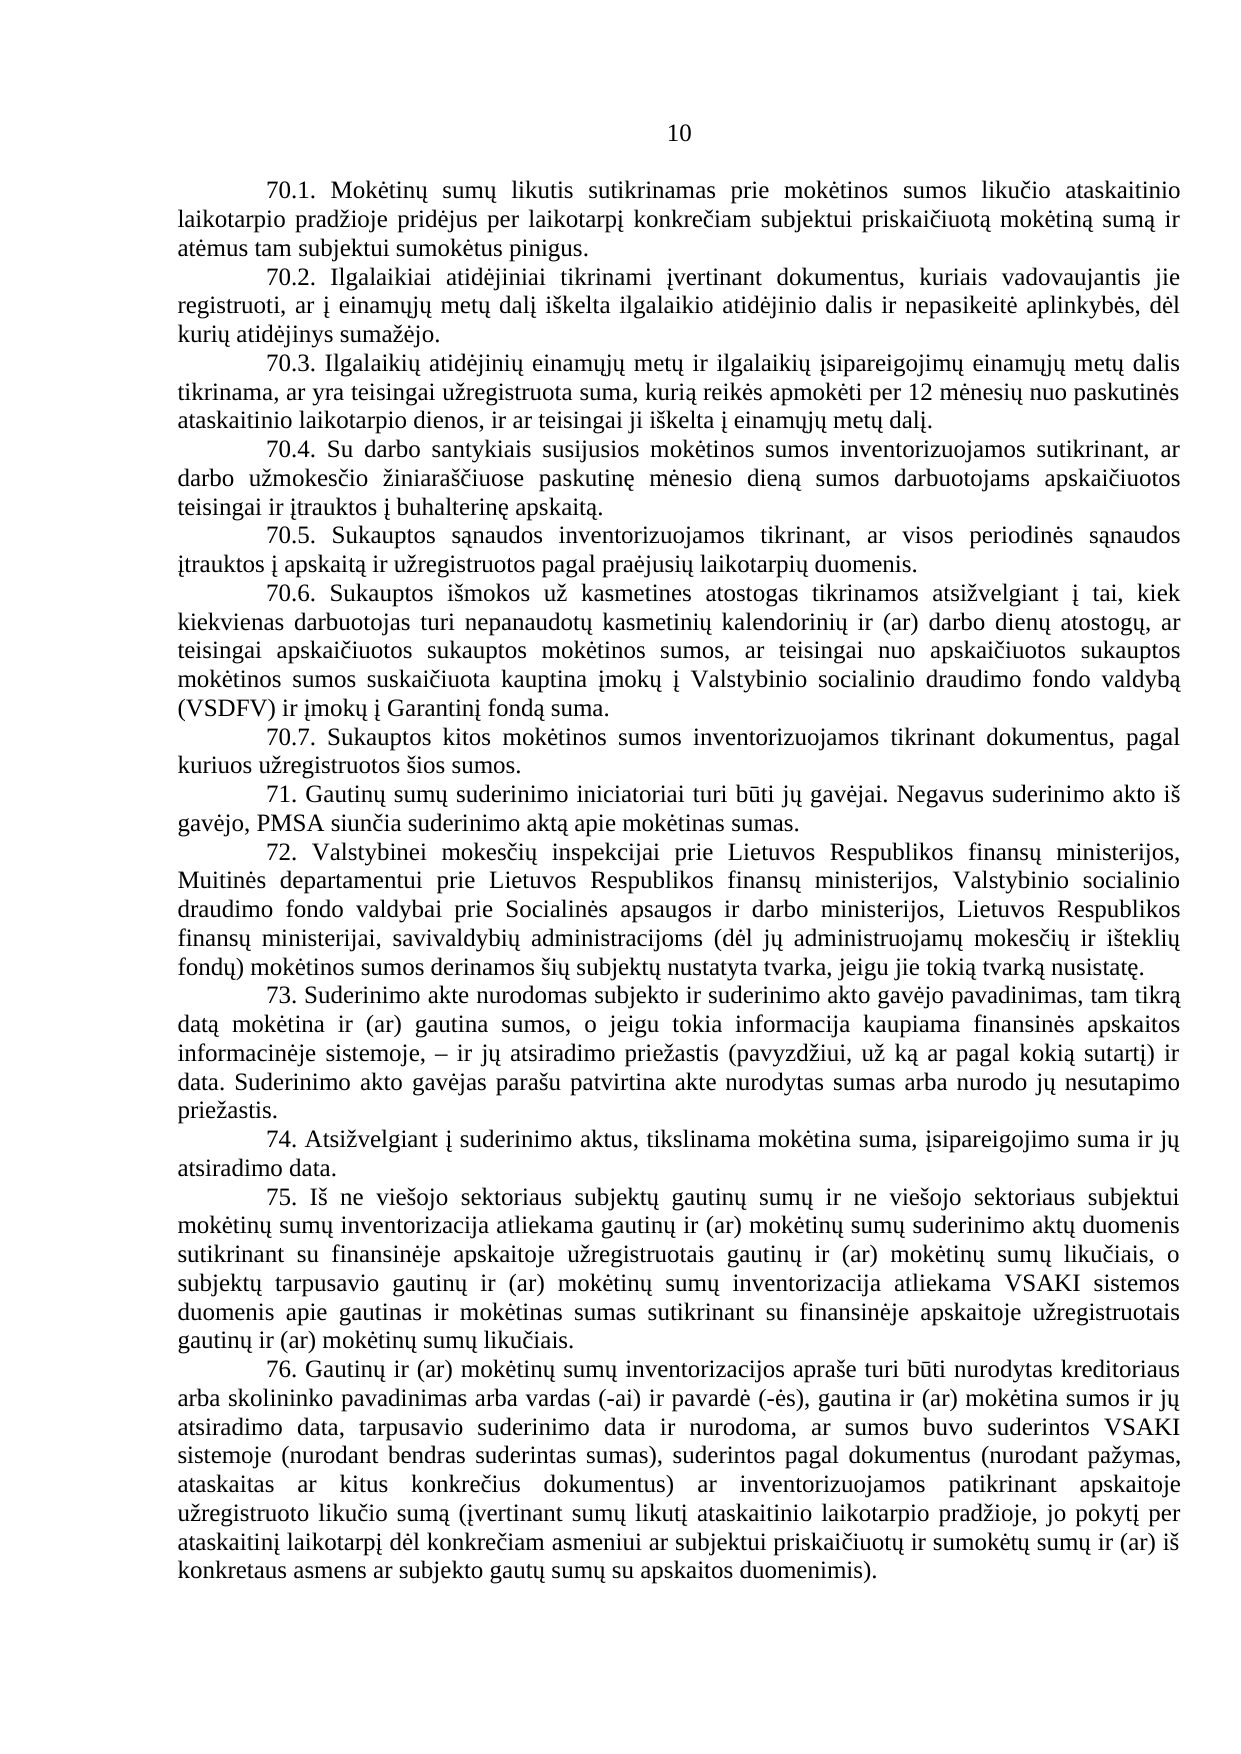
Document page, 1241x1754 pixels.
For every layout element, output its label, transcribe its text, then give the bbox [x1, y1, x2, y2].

text 70.3. Ilgalaikių atidėjinių einamųjų metų ir ilgalaikių įsipareigojimų einamųjų metų dalis tikrinama, ar yra teisingai užregistruota suma, kurią reikės apmokėti per 12 mėnesių nuo paskutinės ataskaitinio laikotarpio dienos, ir ar teisingai ji iškelta į einamųjų metų dalį. [177, 348, 1181, 434]
text 73. Suderinimo akte nurodomas subjekto ir suderinimo akto gavėjo pavadinimas, tam tikrą datą mokėtina ir (ar) gautina sumos, o jeigu tokia informacija kaupiama finansinės apskaitos informacinėje sistemoje, – ir jų atsiradimo priežastis (pavyzdžiui, už ką ar pagal kokią sutartį) ir data. Suderinimo akto gavėjas parašu patvirtina akte nurodytas sumas arba nurodo jų nesutapimo priežastis. [177, 981, 1181, 1124]
text 70.6. Sukauptos išmokos už kasmetines atostogas tikrinamos atsižvelgiant į tai, kiek kiekvienas darbuotojas turi nepanaudotų kasmetinių kalendorinių ir (ar) darbo dienų atostogų, ar teisingai apskaičiuotos sukauptos mokėtinos sumos, ar teisingai nuo apskaičiuotos sukauptos mokėtinos sumos suskaičiuota kauptina įmokų į Valstybinio socialinio draudimo fondo valdybą (VSDFV) ir įmokų į Garantinį fondą suma. [177, 578, 1181, 722]
text 75. Iš ne viešojo sektoriaus subjektų gautinų sumų ir ne viešojo sektoriaus subjektui mokėtinų sumų inventorizacija atliekama gautinų ir (ar) mokėtinų sumų suderinimo aktų duomenis sutikrinant su finansinėje apskaitoje užregistruotais gautinų ir (ar) mokėtinų sumų likučiais, o subjektų tarpusavio gautinų ir (ar) mokėtinų sumų inventorizacija atliekama VSAKI sistemos duomenis apie gautinas ir mokėtinas sumas sutikrinant su finansinėje apskaitoje užregistruotais gautinų ir (ar) mokėtinų sumų likučiais. [177, 1182, 1181, 1354]
text 70.1. Mokėtinų sumų likutis sutikrinamas prie mokėtinos sumos likučio ataskaitinio laikotarpio pradžioje pridėjus per laikotarpį konkrečiam subjektui priskaičiuotą mokėtiną sumą ir atėmus tam subjektui sumokėtus pinigus. [177, 176, 1181, 262]
text 72. Valstybinei mokesčių inspekcijai prie Lietuvos Respublikos finansų ministerijos, Muitinės departamentui prie Lietuvos Respublikos finansų ministerijos, Valstybinio socialinio draudimo fondo valdybai prie Socialinės apsaugos ir darbo ministerijos, Lietuvos Respublikos finansų ministerijai, savivaldybių administracijoms (dėl jų administruojamų mokesčių ir išteklių fondų) mokėtinos sumos derinamos šių subjektų nustatyta tvarka, jeigu jie tokią tvarką nusistatę. [177, 837, 1181, 981]
text 70.2. Ilgalaikiai atidėjiniai tikrinami įvertinant dokumentus, kuriais vadovaujantis jie registruoti, ar į einamųjų metų dalį iškelta ilgalaikio atidėjinio dalis ir nepasikeitė aplinkybės, dėl kurių atidėjinys sumažėjo. [177, 262, 1181, 348]
text 70.7. Sukauptos kitos mokėtinos sumos inventorizuojamos tikrinant dokumentus, pagal kuriuos užregistruotos šios sumos. [177, 722, 1181, 779]
text 76. Gautinų ir (ar) mokėtinų sumų inventorizacijos apraše turi būti nurodytas kreditoriaus arba skolininko pavadinimas arba vardas (-ai) ir pavardė (-ės), gautina ir (ar) mokėtina sumos ir jų atsiradimo data, tarpusavio suderinimo data ir nurodoma, ar sumos buvo suderintos VSAKI sistemoje (nurodant bendras suderintas sumas), suderintos pagal dokumentus (nurodant pažymas, ataskaitas ar kitus konkrečius dokumentus) ar inventorizuojamos patikrinant apskaitoje užregistruoto likučio sumą (įvertinant sumų likutį ataskaitinio laikotarpio pradžioje, jo pokytį per ataskaitinį laikotarpį dėl konkrečiam asmeniui ar subjektui priskaičiuotų ir sumokėtų sumų ir (ar) iš konkretaus asmens ar subjekto gautų sumų su apskaitos duomenimis). [177, 1354, 1181, 1584]
text 71. Gautinų sumų suderinimo iniciatoriai turi būti jų gavėjai. Negavus suderinimo akto iš gavėjo, PMSA siunčia suderinimo aktą apie mokėtinas sumas. [177, 779, 1181, 837]
text 74. Atsižvelgiant į suderinimo aktus, tikslinama mokėtina suma, įsipareigojimo suma ir jų atsiradimo data. [177, 1124, 1181, 1182]
text 70.5. Sukauptos sąnaudos inventorizuojamos tikrinant, ar visos periodinės sąnaudos įtrauktos į apskaitą ir užregistruotos pagal praėjusių laikotarpių duomenis. [177, 521, 1181, 578]
text 70.4. Su darbo santykiais susijusios mokėtinos sumos inventorizuojamos sutikrinant, ar darbo užmokesčio žiniaraščiuose paskutinę mėnesio dieną sumos darbuotojams apskaičiuotos teisingai ir įtrauktos į buhalterinę apskaitą. [177, 434, 1181, 521]
